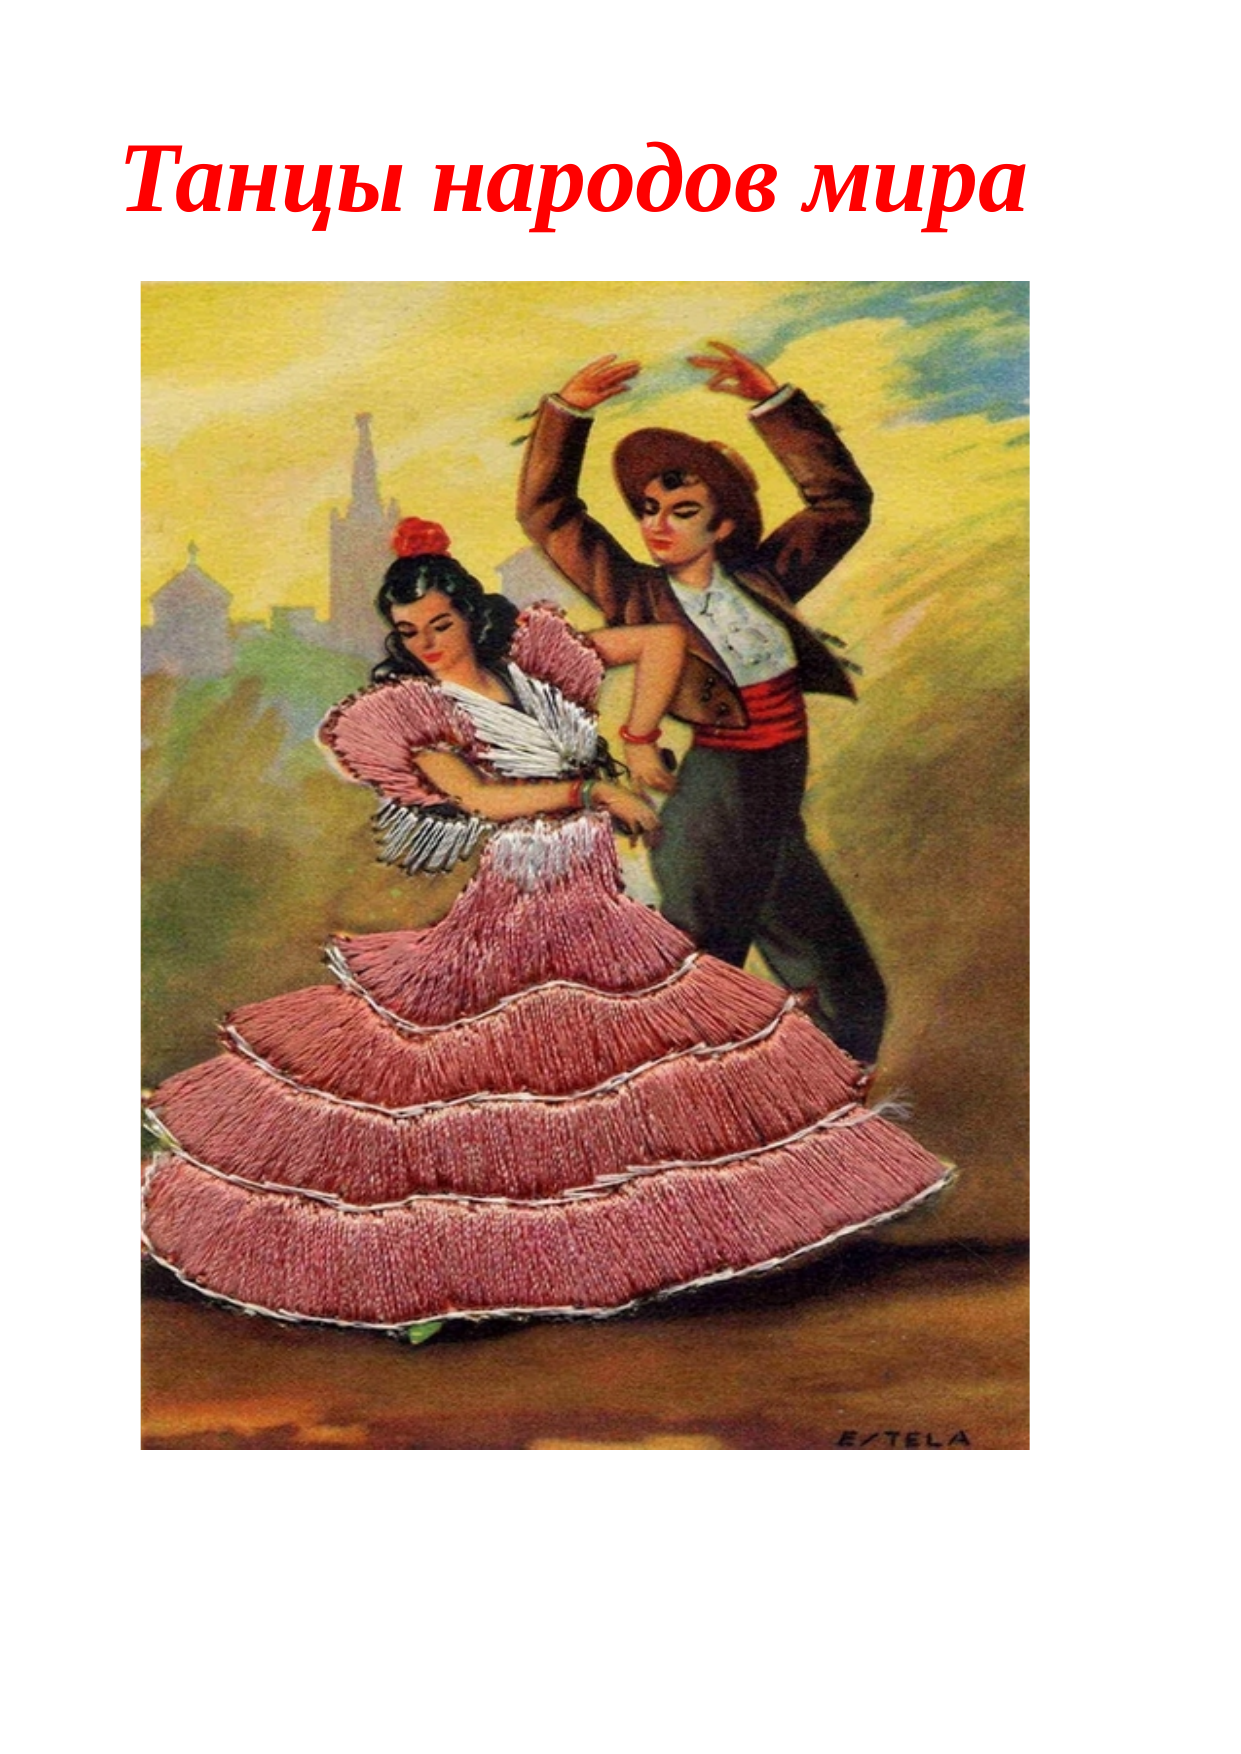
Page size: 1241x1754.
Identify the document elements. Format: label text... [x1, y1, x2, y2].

text Танцы народов мира [118, 118, 1122, 233]
